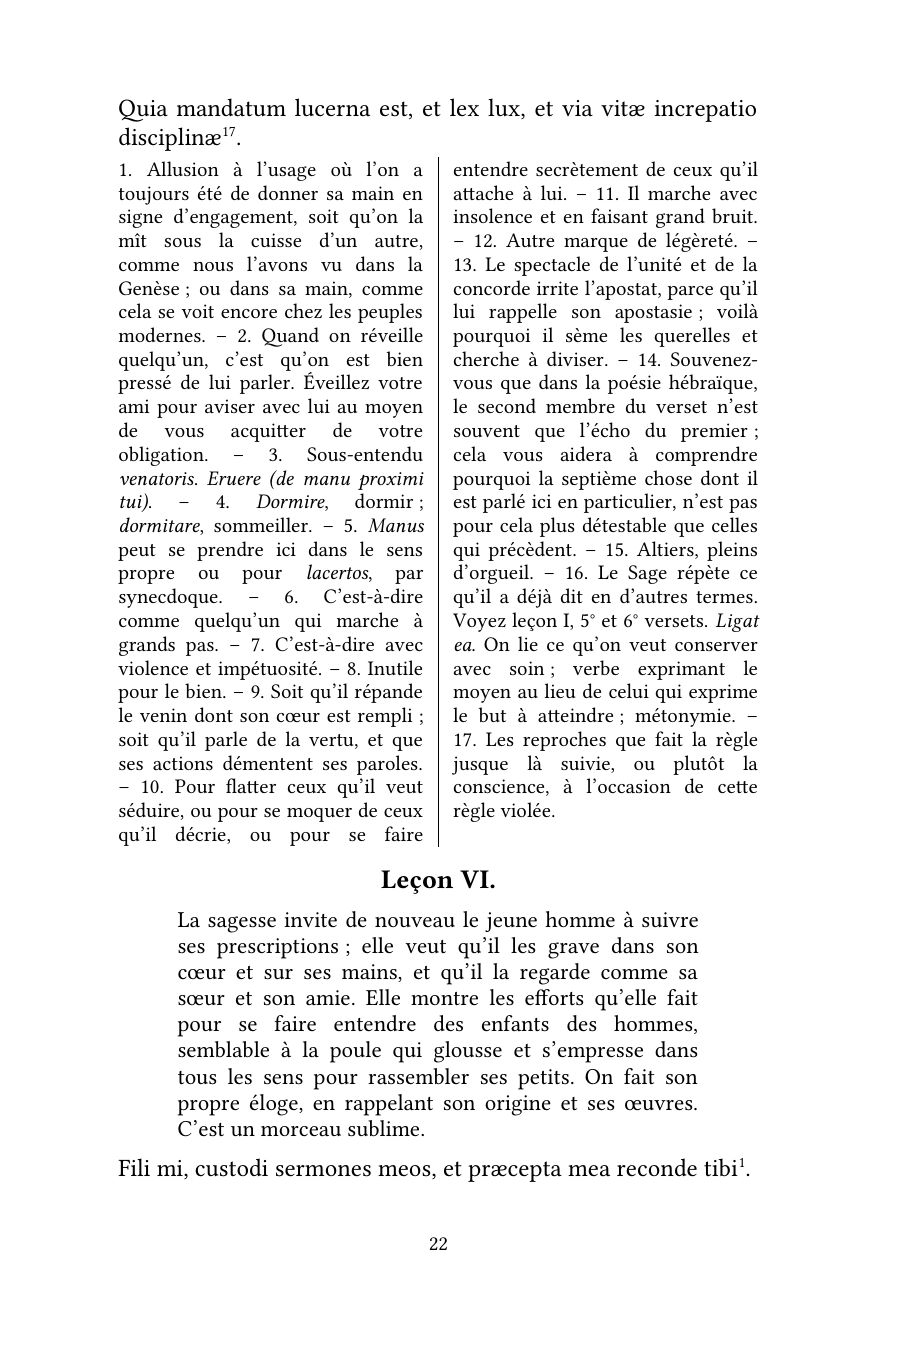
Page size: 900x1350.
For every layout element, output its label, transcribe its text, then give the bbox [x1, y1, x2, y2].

text Leçon VI. [118, 864, 758, 895]
text Quia mandatum lucerna est, et lex lux, et via vitæ increpatio disciplinæ17. [118, 94, 758, 152]
text Fili mi, custodi sermones meos, et præcepta mea reconde tibi1. [118, 1154, 758, 1182]
text La sagesse invite de nouveau le jeune homme à suivre ses prescriptions ; elle veut qu’il les grave dans son cœur et sur ses mains, et qu’il la regarde comme sa sœur et son amie. Elle montre les efforts qu’elle fait pour se faire entendre des enfants des hommes, semblable à la poule qui glousse et s’empresse dans tous les sens pour rassembler ses petits. On fait son propre éloge, en rappelant son origine et ses œuvres. C’est un morceau sublime. [177, 907, 699, 1142]
text 1. Allusion à l’usage où l’on a toujours été de donner sa main en signe d’engagement, soit qu’on la mît sous la cuisse d’un autre, comme nous l’avons vu dans la Genèse ; ou dans sa main, comme cela se voit encore chez les peuples modernes. – 2. Quand on réveille quelqu’un, c’est qu’on est bien pressé de lui parler. Éveillez votre ami pour aviser avec lui au moyen de vous acquitter de votre obligation. – 3. Sous-entendu venatoris. Eruere (de manu proximi tui). – 4. Dormire, dormir ; dormitare, sommeiller. – 5. Manus peut se prendre ici dans le sens propre ou pour lacertos, par synecdoque. – 6. C’est-à-dire comme quelqu’un qui marche à grands pas. – 7. C’est-à-dire avec violence et impétuosité. – 8. Inutile pour le bien. – 9. Soit qu’il répande le venin dont son cœur est rempli ; soit qu’il parle de la vertu, et que ses actions démentent ses paroles. – 10. Pour flatter ceux qu’il veut séduire, ou pour se moquer de ceux qu’il décrie, ou pour se faire [118, 157, 423, 846]
text entendre secrètement de ceux qu’il attache à lui. – 11. Il marche avec insolence et en faisant grand bruit. – 12. Autre marque de légèreté. – 13. Le spectacle de l’unité et de la concorde irrite l’apostat, parce qu’il lui rappelle son apostasie ; voilà pourquoi il sème les querelles et cherche à diviser. – 14. Souvenez-vous que dans la poésie hébraïque, le second membre du verset n’est souvent que l’écho du premier ; cela vous aidera à comprendre pourquoi la septième chose dont il est parlé ici en particulier, n’est pas pour cela plus détestable que celles qui précèdent. – 15. Altiers, pleins d’orgueil. – 16. Le Sage répète ce qu’il a déjà dit en d’autres termes. Voyez leçon I, 5° et 6° versets. Ligat ea. On lie ce qu’on veut conserver avec soin ; verbe exprimant le moyen au lieu de celui qui exprime le but à atteindre ; métonymie. – 17. Les reproches que fait la règle jusque là suivie, ou plutôt la conscience, à l’occasion de cette règle violée. [453, 157, 758, 822]
